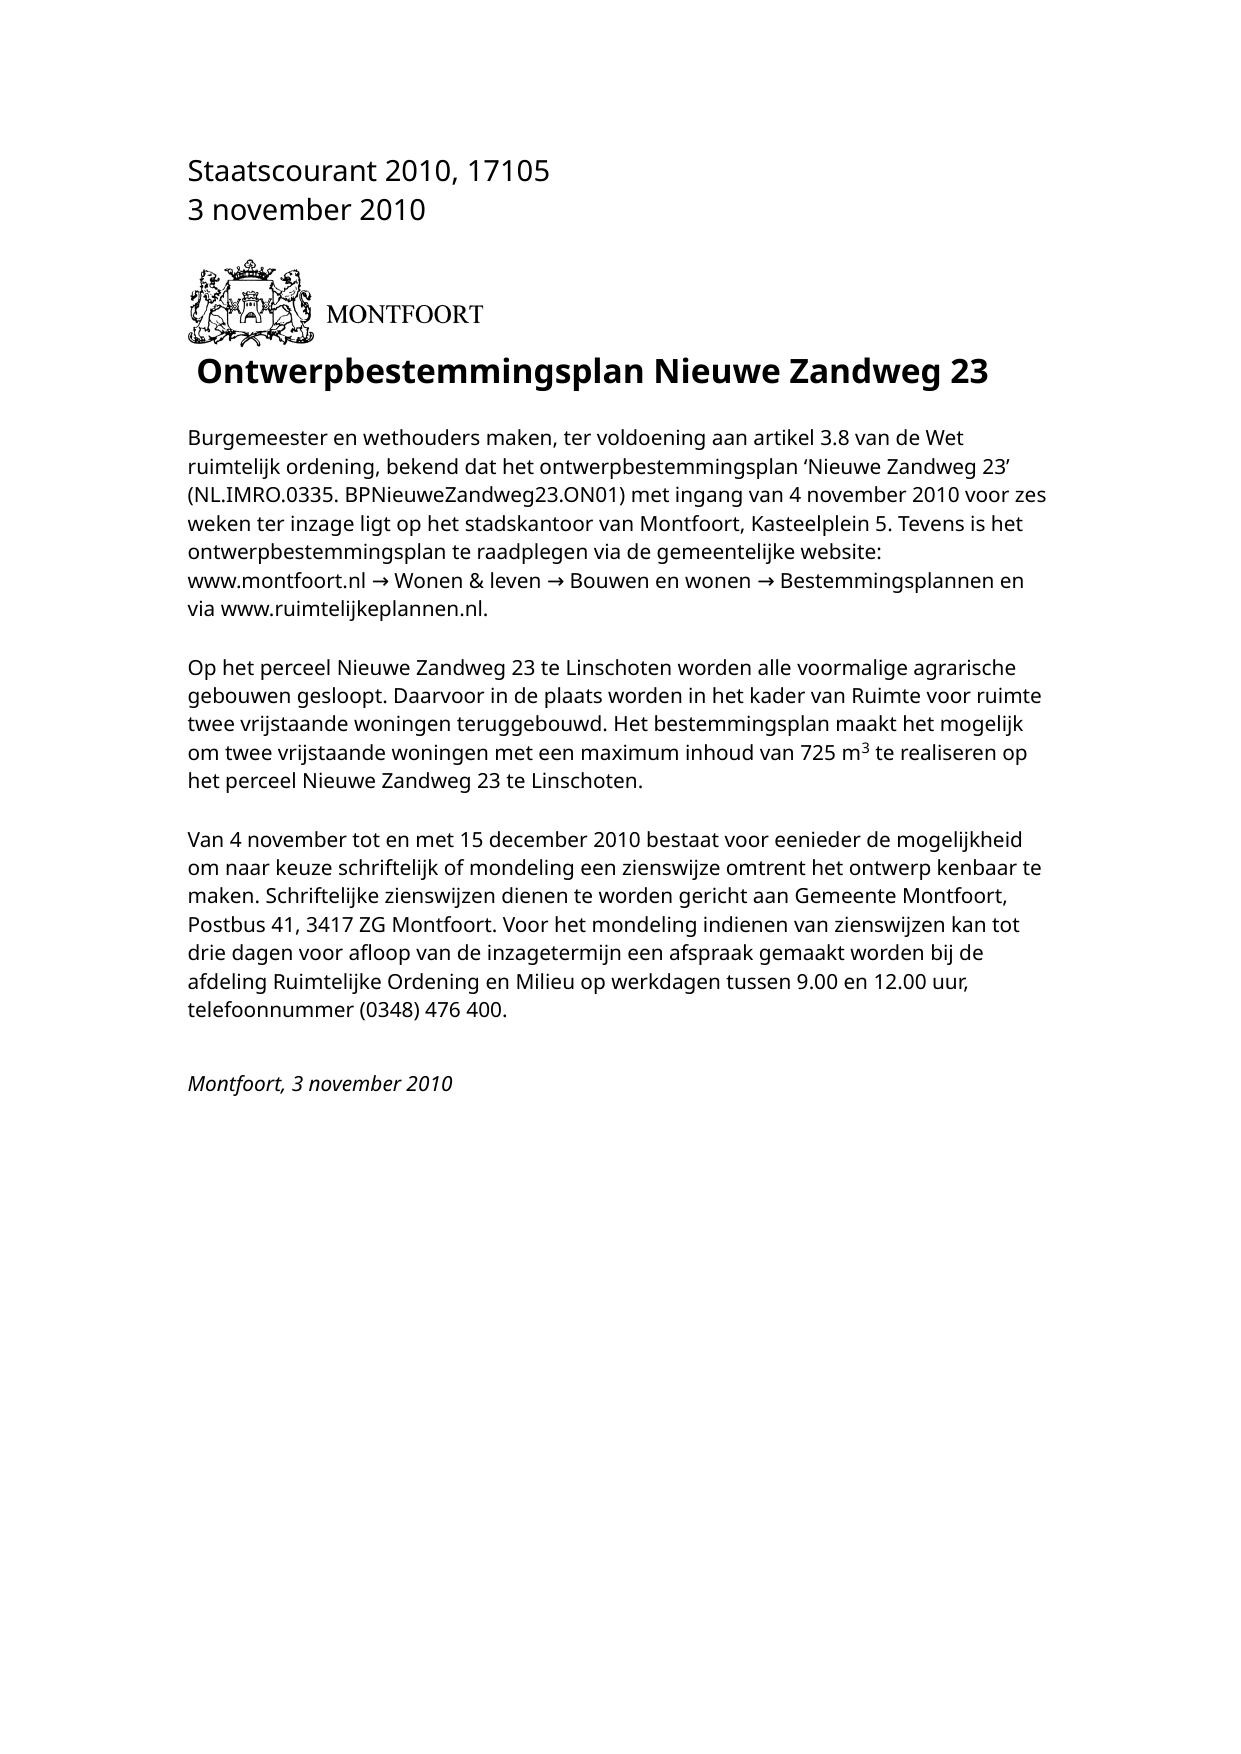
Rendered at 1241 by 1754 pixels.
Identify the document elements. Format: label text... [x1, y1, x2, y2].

picture [187, 258, 484, 348]
text Montfoort, 3 november 2010 [187, 1069, 1053, 1097]
text Op het perceel Nieuwe Zandweg 23 te Linschoten worden alle voormalige agrarische gebouwen gesloopt. Daarvoor in de plaats worden in het kader van Ruimte voor ruimte twee vrijstaande woningen teruggebouwd. Het bestemmingsplan maakt het mogelijk om twee vrijstaande woningen met een maximum inhoud van 725 m3 te realiseren op het perceel Nieuwe Zandweg 23 te Linschoten. [187, 653, 1053, 795]
text Van 4 november tot en met 15 december 2010 bestaat voor eenieder de mogelijkheid om naar keuze schriftelijk of mondeling een zienswijze omtrent het ontwerp kenbaar te maken. Schriftelijke zienswijzen dienen te worden gericht aan Gemeente Montfoort, Postbus 41, 3417 ZG Montfoort. Voor het mondeling indienen van zienswijzen kan tot drie dagen voor afloop van de inzagetermijn een afspraak gemaakt worden bij de afdeling Ruimtelijke Ordening en Milieu op werkdagen tussen 9.00 en 12.00 uur, telefoonnummer (0348) 476 400. [187, 825, 1053, 1024]
text Staatscourant 2010, 17105 [187, 150, 1053, 190]
text Burgemeester en wethouders maken, ter voldoening aan artikel 3.8 van de Wet ruimtelijk ordening, bekend dat het ontwerpbestemmingsplan ‘Nieuwe Zandweg 23’ (NL.IMRO.0335. BPNieuweZandweg23.ON01) met ingang van 4 november 2010 voor zes weken ter inzage ligt op het stadskantoor van Montfoort, Kasteelplein 5. Tevens is het ontwerpbestemmingsplan te raadplegen via de gemeentelijke website: www.montfoort.nl → Wonen & leven → Bouwen en wonen → Bestemmingsplannen en via www.ruimtelijkeplannen.nl. [187, 423, 1053, 623]
text 3 november 2010 [187, 190, 1053, 229]
subtitle Ontwerpbestemmingsplan Nieuwe Zandweg 23 [187, 271, 1053, 393]
